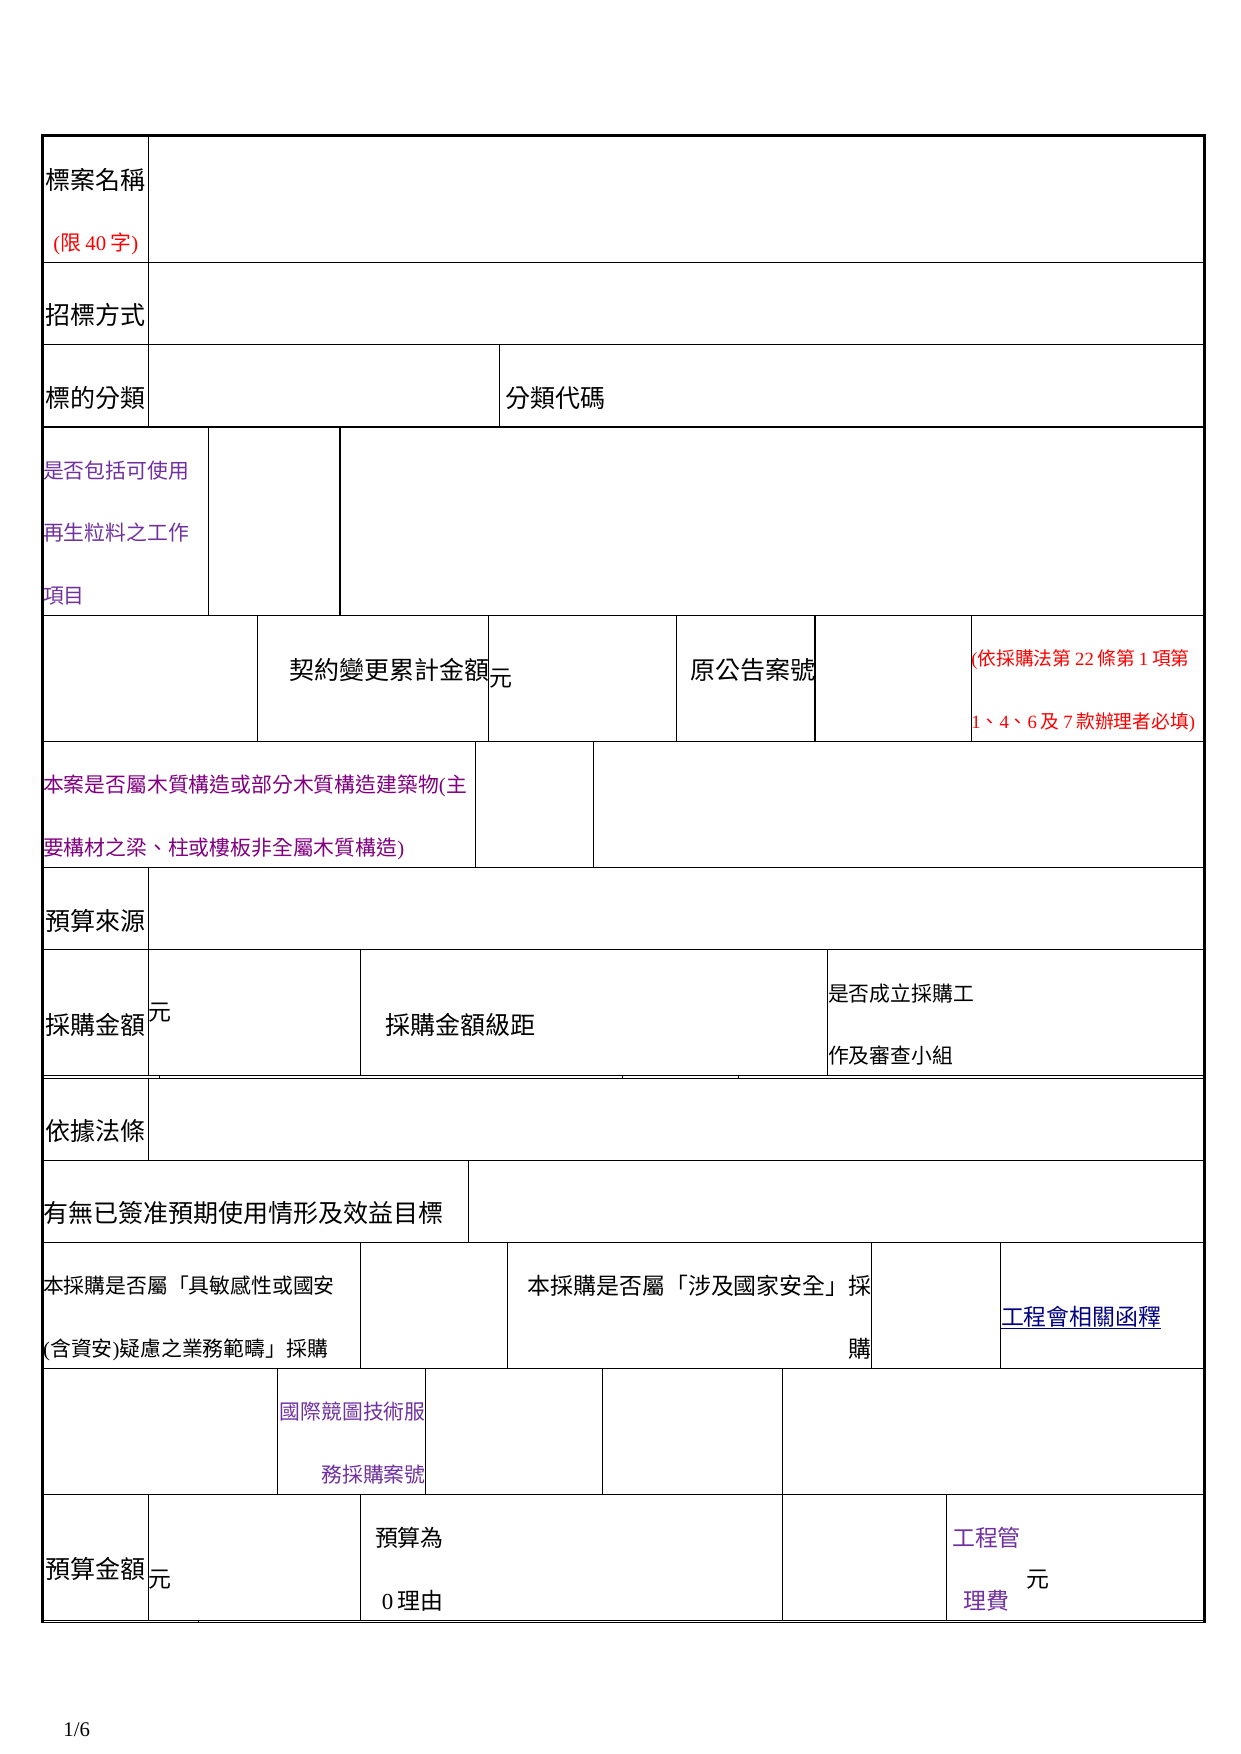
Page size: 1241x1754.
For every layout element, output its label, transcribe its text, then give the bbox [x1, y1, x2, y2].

table_cell [1206, 1242, 1216, 1368]
table_cell 國際競圖技術服務採購案號 [278, 1369, 425, 1494]
table_header 標案名稱 (限40字) [44, 137, 148, 262]
table_cell [149, 345, 499, 426]
table_cell [1206, 1368, 1216, 1494]
table_header [1206, 134, 1216, 262]
table_cell [44, 616, 257, 741]
table_cell [783, 1495, 946, 1620]
table_cell [1206, 426, 1216, 615]
table_cell 本案是否屬木質構造或部分木質構造建築物(主要構材之梁、柱或樓板非全屬木質構造) [44, 742, 475, 867]
table_cell 本採購是否屬「涉及國家安全」採購 [508, 1243, 871, 1368]
table_cell [816, 616, 971, 741]
table_cell [426, 1369, 602, 1494]
table_cell [1206, 1160, 1216, 1242]
table_cell [610, 345, 1203, 426]
table_cell [469, 1161, 1203, 1242]
table_cell [361, 1243, 507, 1368]
table_cell 分類代碼 [500, 345, 610, 426]
table_cell [1206, 867, 1216, 949]
table_cell [594, 742, 1203, 867]
table_cell 契約變更累計金額 [258, 616, 488, 741]
table_cell 本採購是否屬「具敏感性或國安(含資安)疑慮之業務範疇」採購 [44, 1243, 360, 1368]
table_cell [1206, 741, 1216, 867]
table_cell [872, 1243, 1000, 1368]
table_cell [603, 1369, 782, 1494]
table_cell (依採購法第22條第1項第1、4、6及7款辦理者必填) [972, 616, 1203, 741]
table_header [149, 137, 1203, 262]
table_cell 元 [1026, 1495, 1203, 1620]
table_cell [476, 742, 593, 867]
table_cell 依據法條 [44, 1079, 148, 1160]
table_cell [149, 1079, 1203, 1160]
table_cell 招標方式 [44, 263, 148, 344]
table_cell [149, 868, 1203, 949]
table_cell [341, 428, 1203, 615]
table_cell 元 [149, 1495, 360, 1620]
table_cell [978, 950, 1203, 1075]
table_cell [536, 950, 827, 1075]
table_cell [44, 1369, 277, 1494]
table_cell [1206, 1078, 1216, 1160]
table_cell 預算金額 [44, 1495, 148, 1620]
table_cell 預算為0理由 [361, 1495, 443, 1620]
table_cell [1206, 949, 1216, 1075]
table_cell [1206, 262, 1216, 344]
table_cell 標的分類 [44, 345, 148, 426]
table_cell 預算來源 [44, 868, 148, 949]
table_cell 有無已簽准預期使用情形及效益目標 [44, 1161, 468, 1242]
table_cell 元 [149, 950, 360, 1075]
table_cell [1206, 615, 1216, 741]
table_cell 是否成立採購工作及審查小組 [828, 950, 977, 1075]
table_cell [149, 263, 1203, 344]
table_cell [444, 1495, 782, 1620]
table_cell 元 [489, 616, 676, 741]
table_cell [1206, 344, 1216, 426]
table_cell 工程會相關函釋 [1001, 1243, 1203, 1368]
table_cell 採購金額級距 [361, 950, 536, 1075]
table_cell 是否包括可使用再生粒料之工作項目 [44, 428, 208, 615]
table_cell [209, 428, 339, 615]
table_cell 採購金額 [44, 950, 148, 1075]
table_cell [783, 1369, 1203, 1494]
table_cell [1206, 1494, 1216, 1620]
table_cell 工程管理費 [947, 1495, 1026, 1620]
table_cell 原公告案號 [677, 616, 814, 741]
